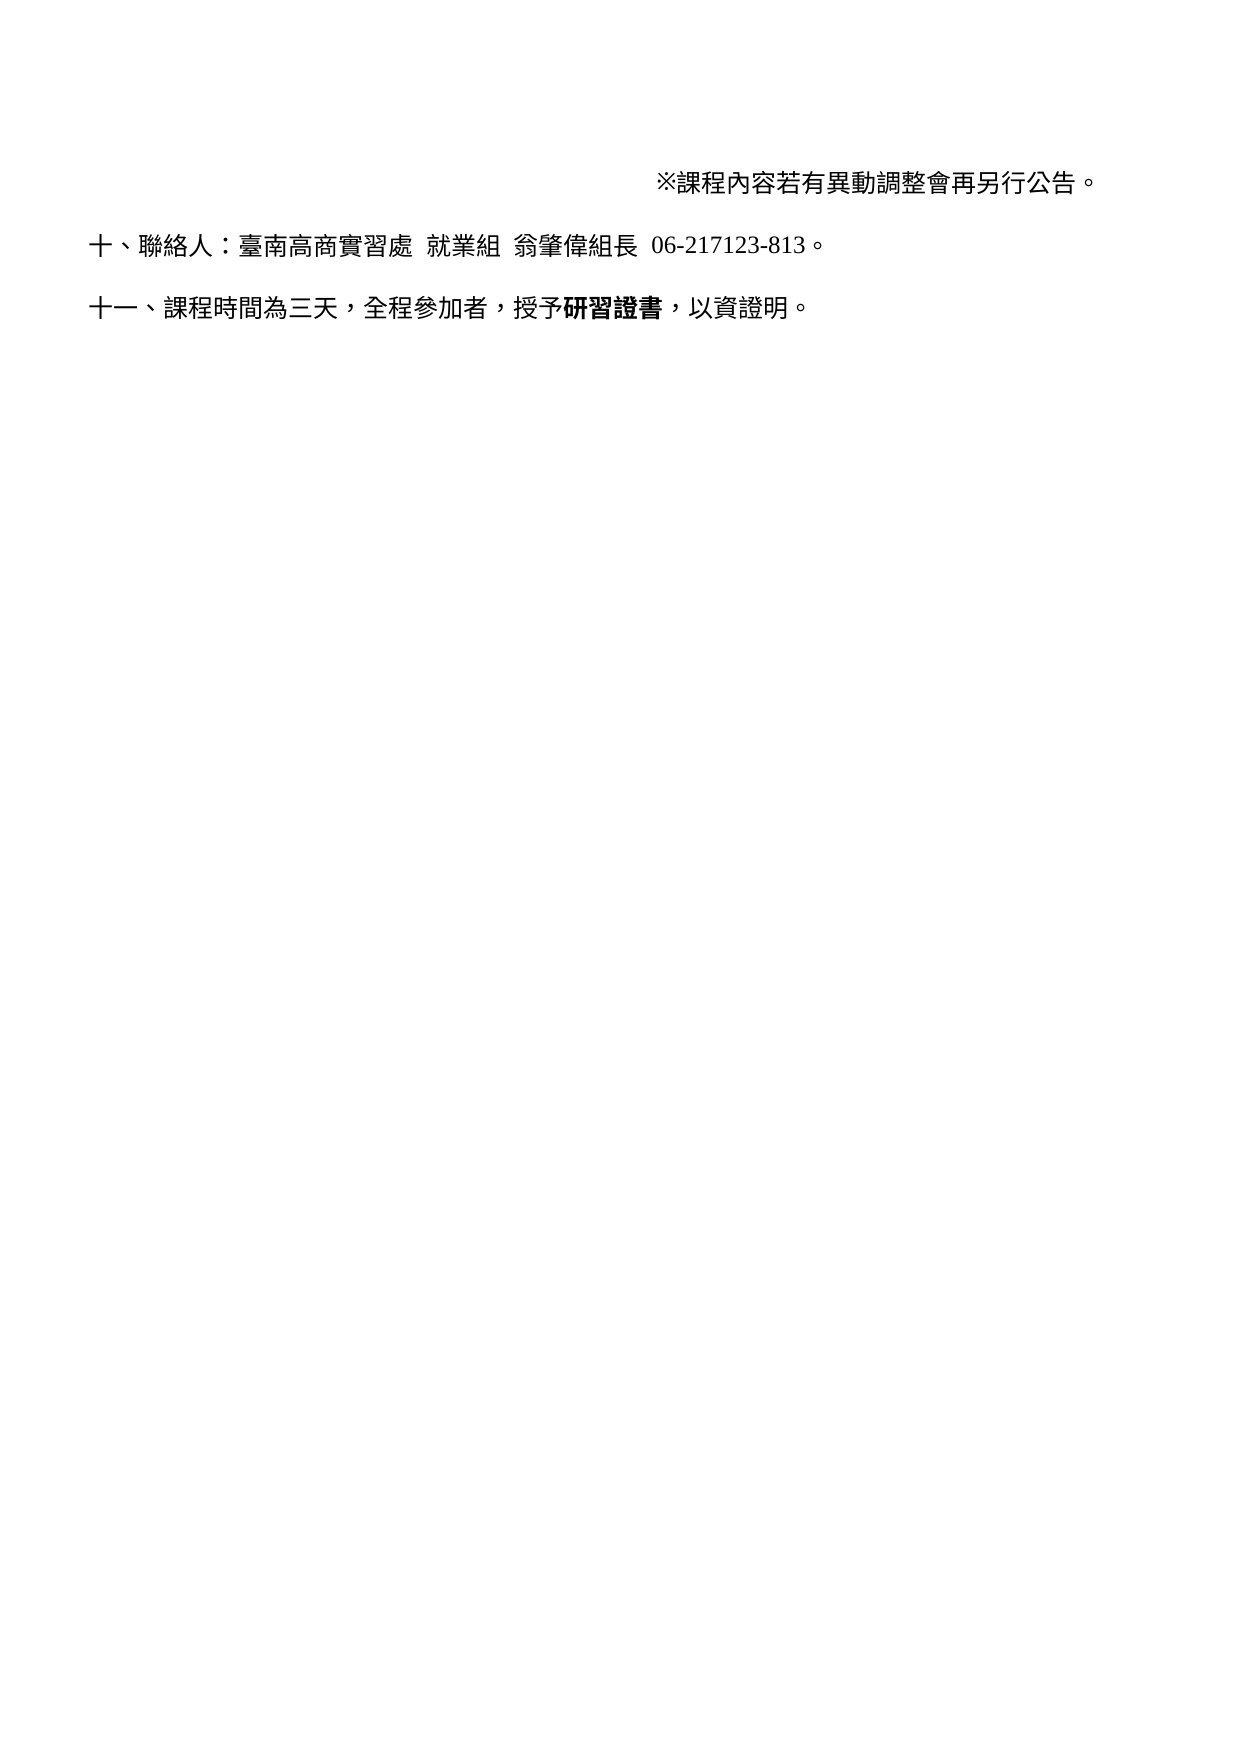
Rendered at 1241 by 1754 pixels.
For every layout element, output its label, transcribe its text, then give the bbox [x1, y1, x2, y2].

text 十、聯絡人：臺南高商實習處 就業組 翁肇偉組長 06-217123-813。 [89, 202, 1152, 265]
text 十一、課程時間為三天，全程參加者，授予研習證書，以資證明。 [89, 265, 1152, 327]
text ※課程內容若有異動調整會再另行公告。 [89, 140, 1114, 202]
